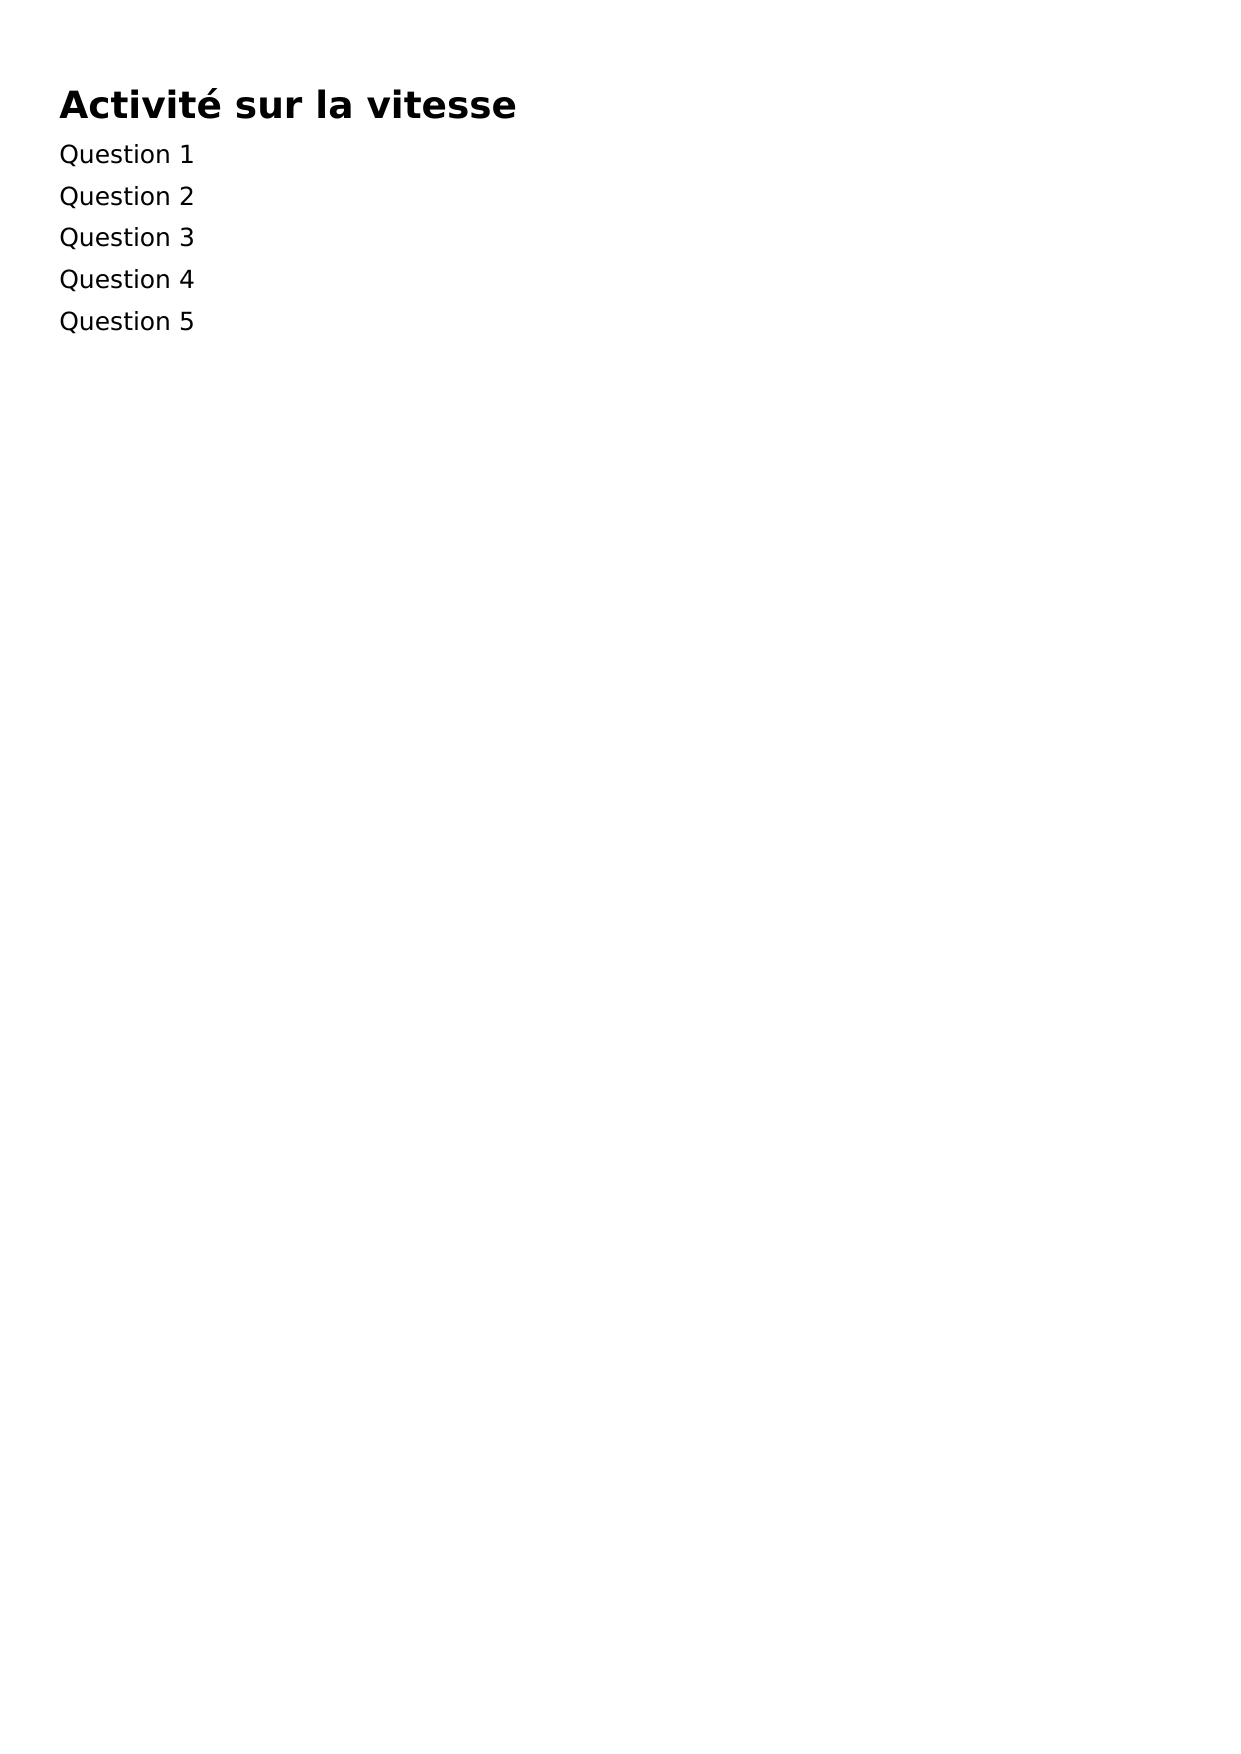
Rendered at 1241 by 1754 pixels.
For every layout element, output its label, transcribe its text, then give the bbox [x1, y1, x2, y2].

text Question 1 [59, 140, 1181, 169]
text Question 5 [59, 307, 1181, 336]
text Question 3 [59, 223, 1181, 253]
text Question 2 [59, 182, 1181, 211]
subtitle Activité sur la vitesse [59, 84, 1181, 128]
text Question 4 [59, 265, 1181, 294]
